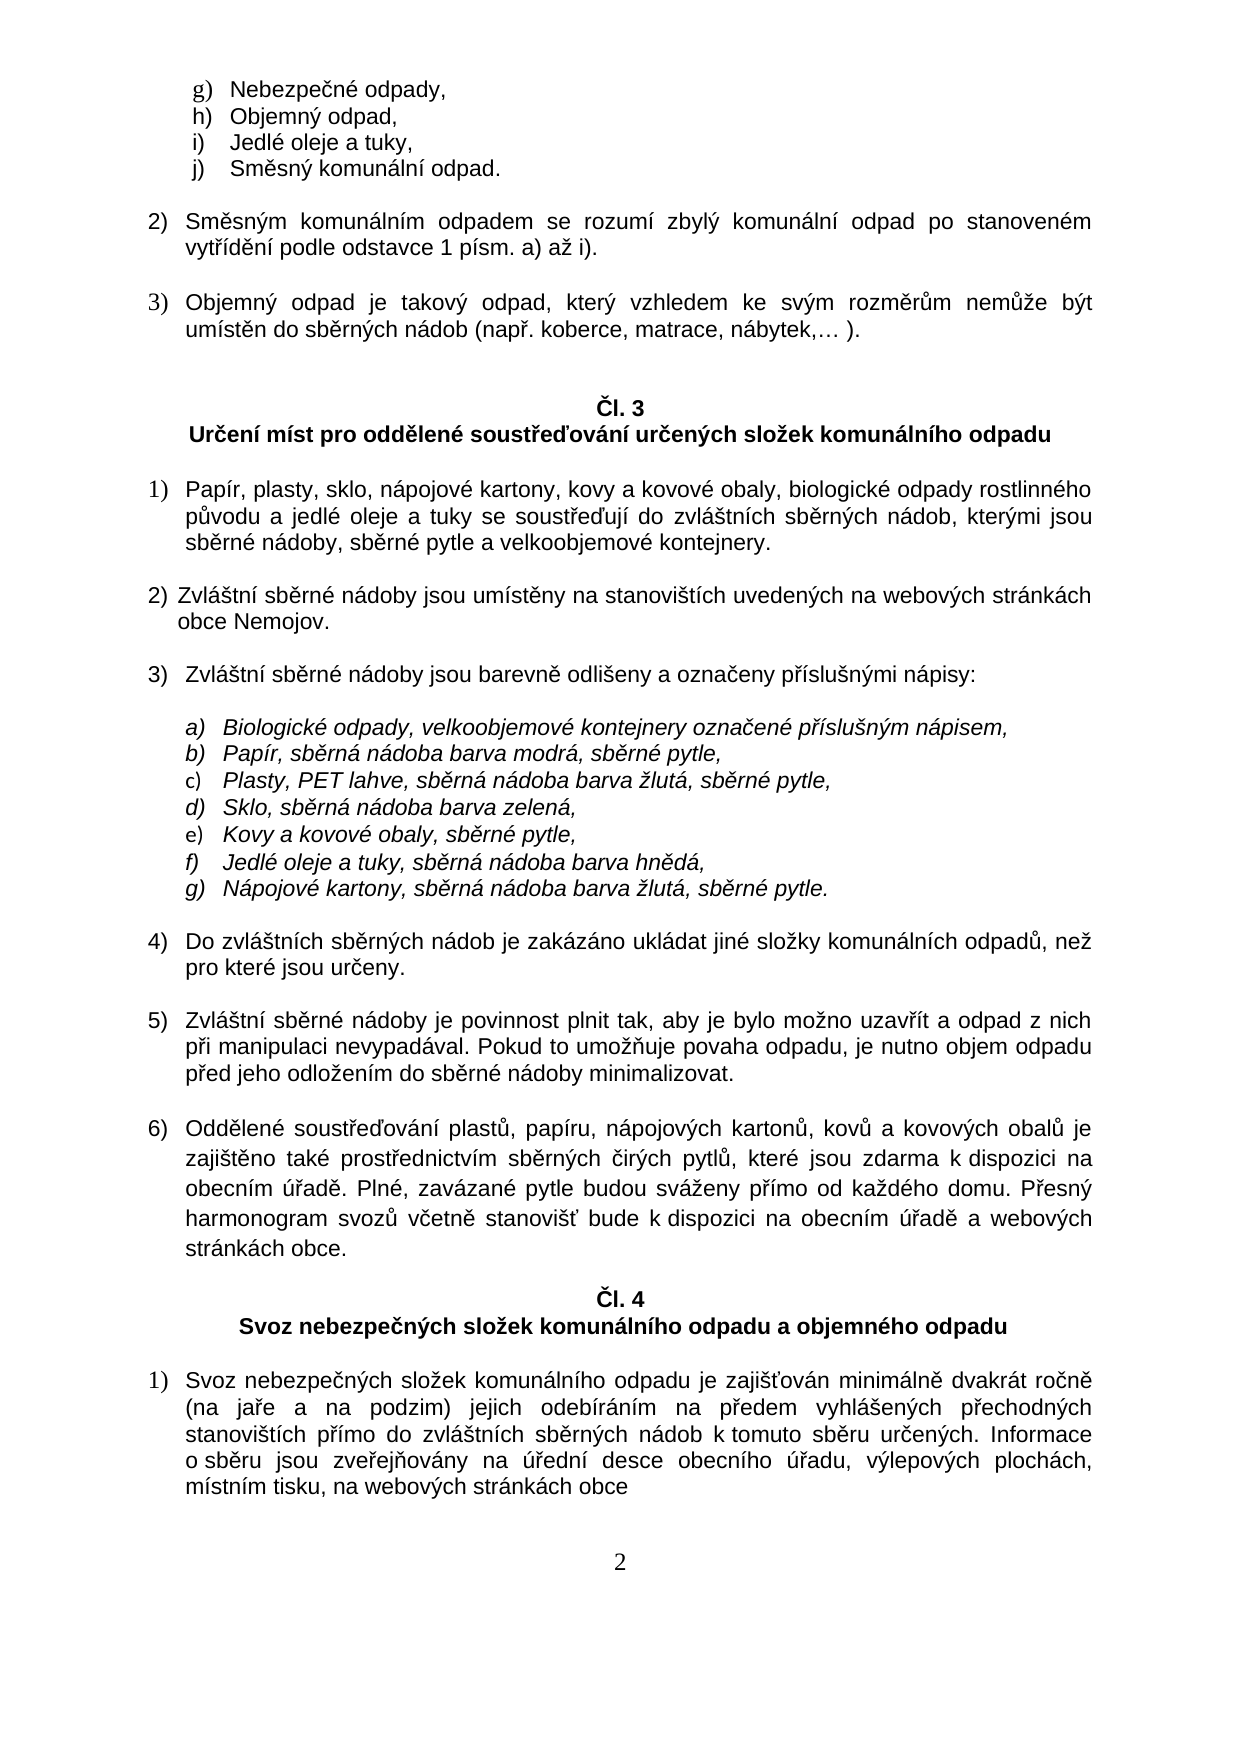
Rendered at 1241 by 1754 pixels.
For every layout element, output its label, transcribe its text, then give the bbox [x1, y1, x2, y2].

list Nápojové kartony, sběrná nádoba barva žlutá, sběrné pytle. [185, 875, 1092, 901]
list Plasty, PET lahve, sběrná nádoba barva žlutá, sběrné pytle, [185, 766, 1092, 794]
list Jedlé oleje a tuky, sběrná nádoba barva hnědá, [185, 849, 1092, 875]
list Do zvláštních sběrných nádob je zakázáno ukládat jiné složky komunálních odpadů, než pro které jsou určeny. [148, 928, 1092, 980]
list Směsný komunální odpad. [192, 155, 1092, 182]
list Zvláštní sběrné nádoby je povinnost plnit tak, aby je bylo možno uzavřít a odpad z nich při manipulaci nevypadával. Pokud to umožňuje povaha odpadu, je nutno objem odpadu před jeho odložením do sběrné nádoby minimalizovat. [148, 1007, 1092, 1086]
list Zvláštní sběrné nádoby jsou barevně odlišeny a označeny příslušnými nápisy: [148, 661, 1092, 687]
list Zvláštní sběrné nádoby jsou umístěny na stanovištích uvedených na webových stránkách obce Nemojov. [148, 582, 1092, 634]
subtitle Svoz nebezpečných složek komunálního odpadu a objemného odpadu [148, 1313, 1092, 1339]
subtitle Čl. 4 [148, 1286, 1092, 1313]
list Biologické odpady, velkoobjemové kontejnery označené příslušným nápisem, [185, 713, 1092, 740]
list Papír, sběrná nádoba barva modrá, sběrné pytle, [185, 740, 1092, 766]
list Sklo, sběrná nádoba barva zelená, [185, 794, 1092, 821]
list Oddělené soustřeďování plastů, papíru, nápojových kartonů, kovů a kovových obalů je zajištěno také prostřednictvím sběrných čirých pytlů, které jsou zdarma k dispozici na obecním úřadě. Plné, zavázané pytle budou sváženy přímo od každého domu. Přesný harmonogram svozů včetně stanovišť bude k dispozici na obecním úřadě a webových stránkách obce. [148, 1114, 1092, 1262]
text Určení míst pro oddělené soustřeďování určených složek komunálního odpadu [148, 421, 1092, 448]
text Čl. 3 [148, 395, 1092, 421]
list Papír, plasty, sklo, nápojové kartony, kovy a kovové obaly, biologické odpady rostlinného původu a jedlé oleje a tuky se soustřeďují do zvláštních sběrných nádob, kterými jsou sběrné nádoby, sběrné pytle a velkoobjemové kontejnery. [148, 474, 1092, 555]
list Svoz nebezpečných složek komunálního odpadu je zajišťován minimálně dvakrát ročně (na jaře a na podzim) jejich odebíráním na předem vyhlášených přechodných stanovištích přímo do zvláštních sběrných nádob k tomuto sběru určených. Informace o sběru jsou zveřejňovány na úřední desce obecního úřadu, výlepových plochách, místním tisku, na webových stránkách obce [148, 1366, 1092, 1500]
list Objemný odpad je takový odpad, který vzhledem ke svým rozměrům nemůže být umístěn do sběrných nádob (např. koberce, matrace, nábytek,… ). [148, 287, 1092, 342]
list Směsným komunálním odpadem se rozumí zbylý komunální odpad po stanoveném vytřídění podle odstavce 1 písm. a) až i). [148, 208, 1092, 261]
list Jedlé oleje a tuky, [192, 129, 1092, 155]
list Objemný odpad, [192, 103, 1092, 129]
list Nebezpečné odpady, [192, 74, 1092, 103]
list Kovy a kovové obaly, sběrné pytle, [185, 821, 1092, 849]
